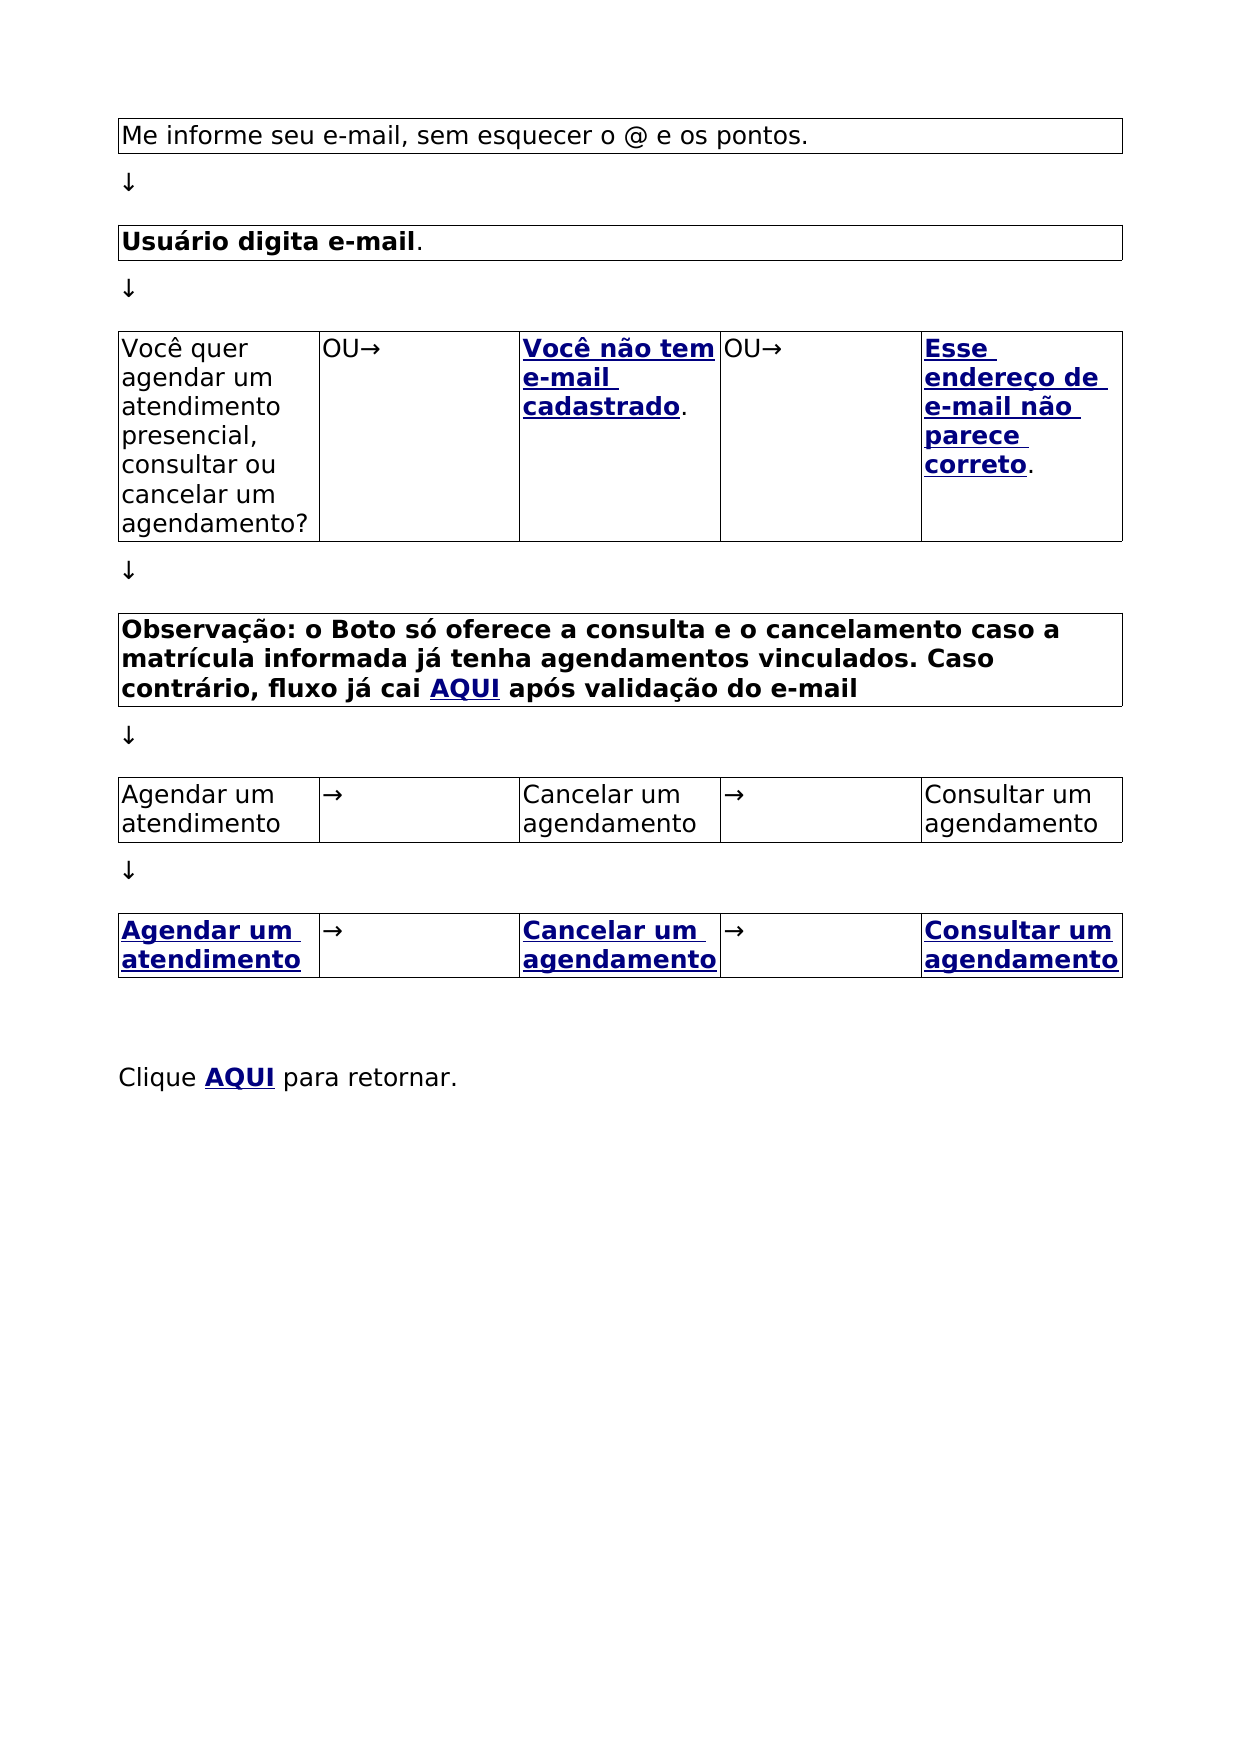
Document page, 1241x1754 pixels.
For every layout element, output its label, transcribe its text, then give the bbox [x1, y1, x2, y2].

table_header Você não tem e-mail cadastrado. [520, 332, 720, 541]
table_header Agendar um atendimento [119, 914, 319, 977]
text ↓ [118, 556, 1122, 585]
table_header Me informe seu e-mail, sem esquecer o @ e os pontos. [119, 119, 1122, 153]
text Clique AQUI para retornar. [118, 1063, 1122, 1092]
table_header Cancelar um agendamento [520, 914, 720, 977]
table_header Consultar um agendamento [922, 778, 1122, 842]
text ↓ [118, 721, 1122, 750]
table_header Agendar um atendimento [119, 778, 319, 842]
text ↓ [118, 856, 1122, 886]
table_header Observação: o Boto só oferece a consulta e o cancelamento caso a matrícula informada já tenha agendamentos vinculados. Caso contrário, fluxo já cai AQUI após validação do e-mail [119, 614, 1122, 706]
table_header OU→ [320, 332, 519, 541]
table_header Esse endereço de e-mail não parece correto. [922, 332, 1122, 541]
table_header Consultar um agendamento [922, 914, 1122, 977]
table_header Você quer agendar um atendimento presencial, consultar ou cancelar um agendamento? [119, 332, 319, 541]
table_header → [721, 778, 921, 842]
table_header → [721, 914, 921, 977]
table_header OU→ [721, 332, 921, 541]
text ↓ [118, 274, 1122, 304]
table_header Usuário digita e-mail. [119, 226, 1122, 260]
text ↓ [118, 168, 1122, 197]
table_header → [320, 914, 519, 977]
table_header → [320, 778, 519, 842]
table_header Cancelar um agendamento [520, 778, 720, 842]
